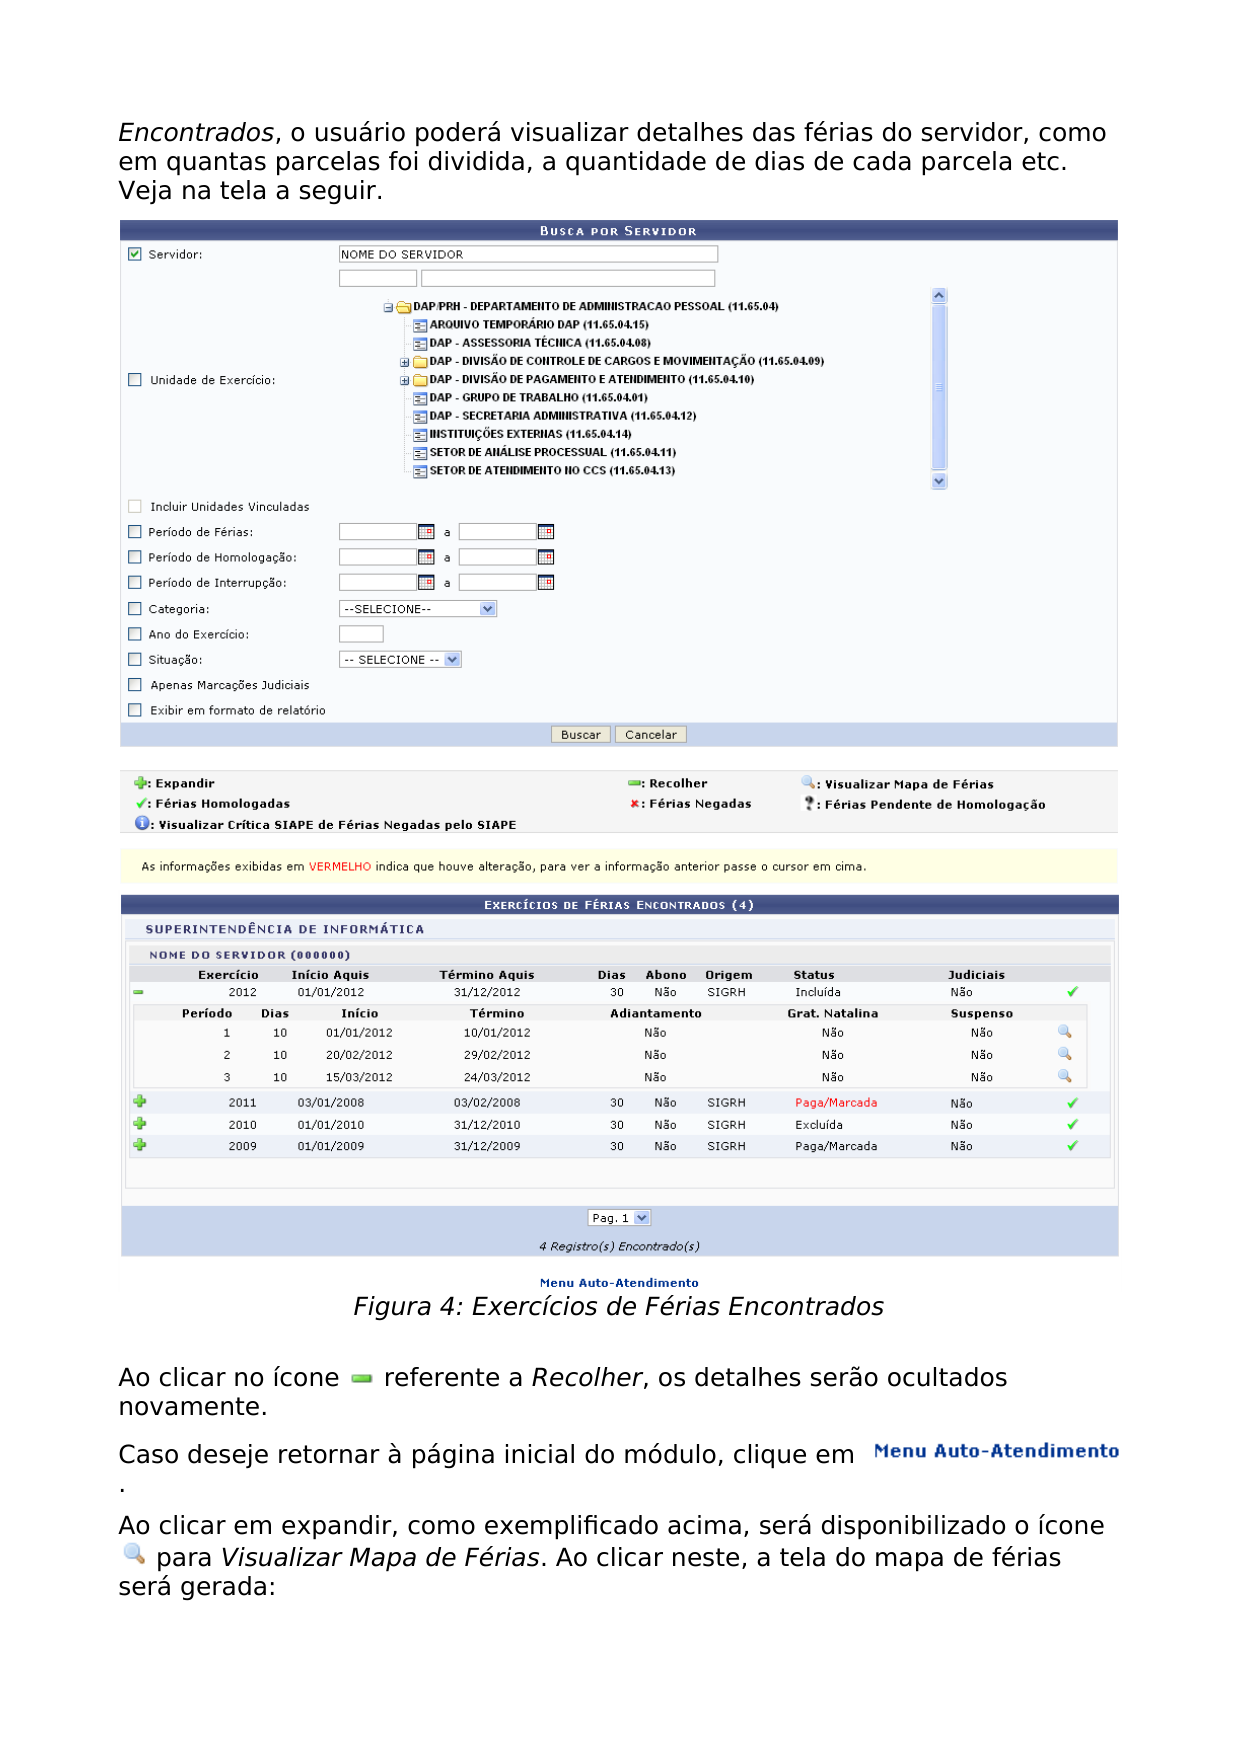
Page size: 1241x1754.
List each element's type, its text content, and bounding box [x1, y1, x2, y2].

text Caso deseje retornar à página inicial do módulo, clique em . [118, 1434, 1122, 1498]
text Encontrados, o usuário poderá visualizar detalhes das férias do servidor, como em quantas parcelas foi dividida, a quantidade de dias de cada parcela etc. Veja na tela a seguir. [118, 118, 1122, 206]
picture [118, 1540, 148, 1567]
text Ao clicar em expandir, como exemplificado acima, será disponibilizado o ícone para Visualizar Mapa de Férias. Ao clicar neste, a tela do mapa de férias será gerada: [118, 1511, 1122, 1602]
picture [118, 218, 1123, 1292]
text Figura 4: Exercícios de Férias Encontrados [118, 1292, 1122, 1321]
picture [347, 1370, 376, 1386]
picture [863, 1433, 1122, 1464]
text Ao clicar no ícone referente a Recolher, os detalhes serão ocultados novamente. [118, 1363, 1122, 1421]
